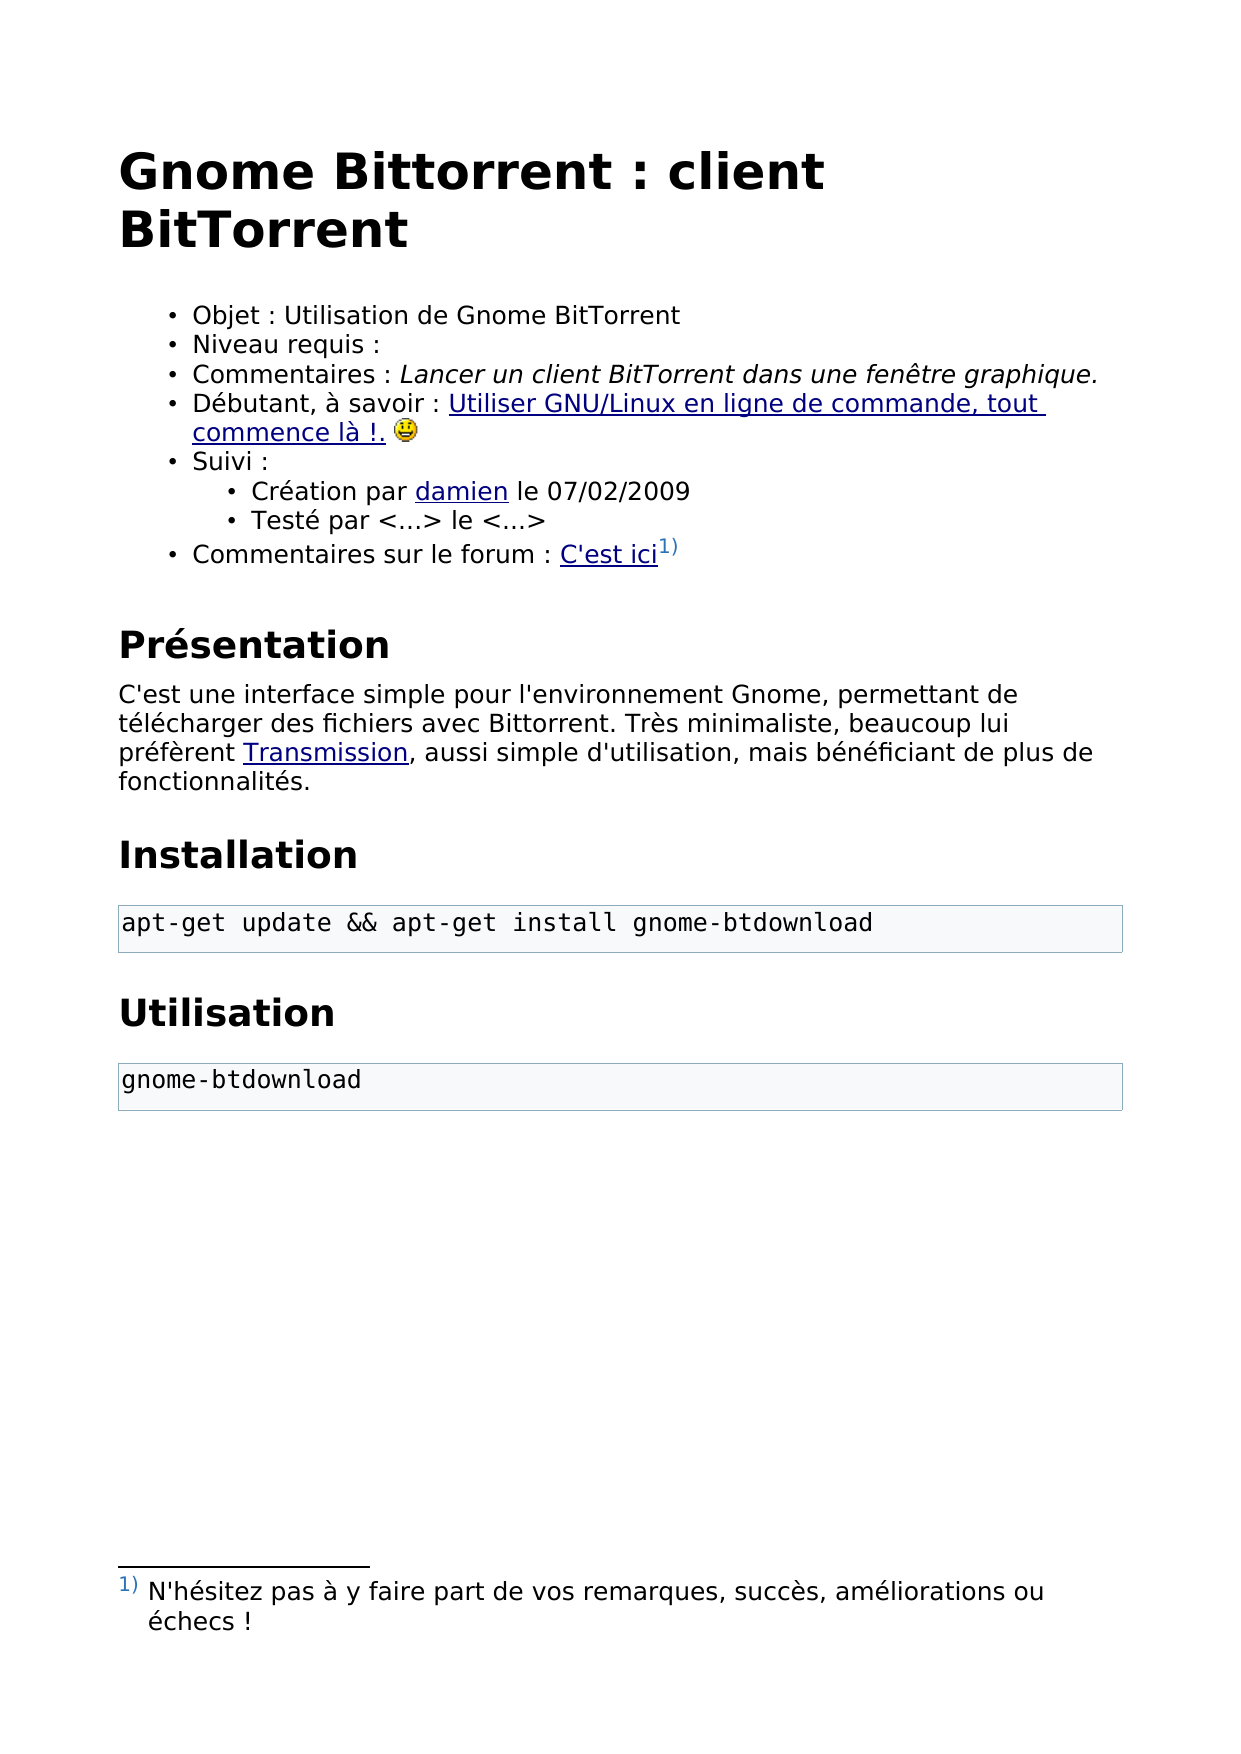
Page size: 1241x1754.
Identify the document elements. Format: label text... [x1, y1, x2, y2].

list Suivi : [177, 448, 1122, 477]
list Niveau requis : [177, 331, 1122, 360]
subtitle Gnome Bittorrent : client BitTorrent [118, 143, 1122, 259]
subtitle Utilisation [118, 992, 1122, 1035]
list Testé par <...> le <...> [236, 506, 1122, 535]
subtitle Installation [118, 834, 1122, 878]
list N'hésitez pas à y faire part de vos remarques, succès, améliorations ou échecs ! [118, 1573, 1122, 1636]
list Commentaires : Lancer un client BitTorrent dans une fenêtre graphique. [177, 360, 1122, 389]
list Objet : Utilisation de Gnome BitTorrent [177, 302, 1122, 331]
table_header apt-get update && apt-get install gnome-btdownload [119, 906, 1122, 952]
subtitle Présentation [118, 624, 1122, 667]
list Débutant, à savoir : Utiliser GNU/Linux en ligne de commande, tout commence là !. [177, 389, 1122, 448]
list Création par damien le 07/02/2009 [236, 477, 1122, 506]
text C'est une interface simple pour l'environnement Gnome, permettant de télécharger des fichiers avec Bittorrent. Très minimaliste, beaucoup lui préfèrent Transmission, aussi simple d'utilisation, mais bénéficiant de plus de fonctionnalités. [118, 680, 1122, 796]
picture [394, 418, 418, 442]
table_header gnome-btdownload [119, 1064, 1122, 1109]
list Commentaires sur le forum : C'est ici [177, 535, 1122, 569]
